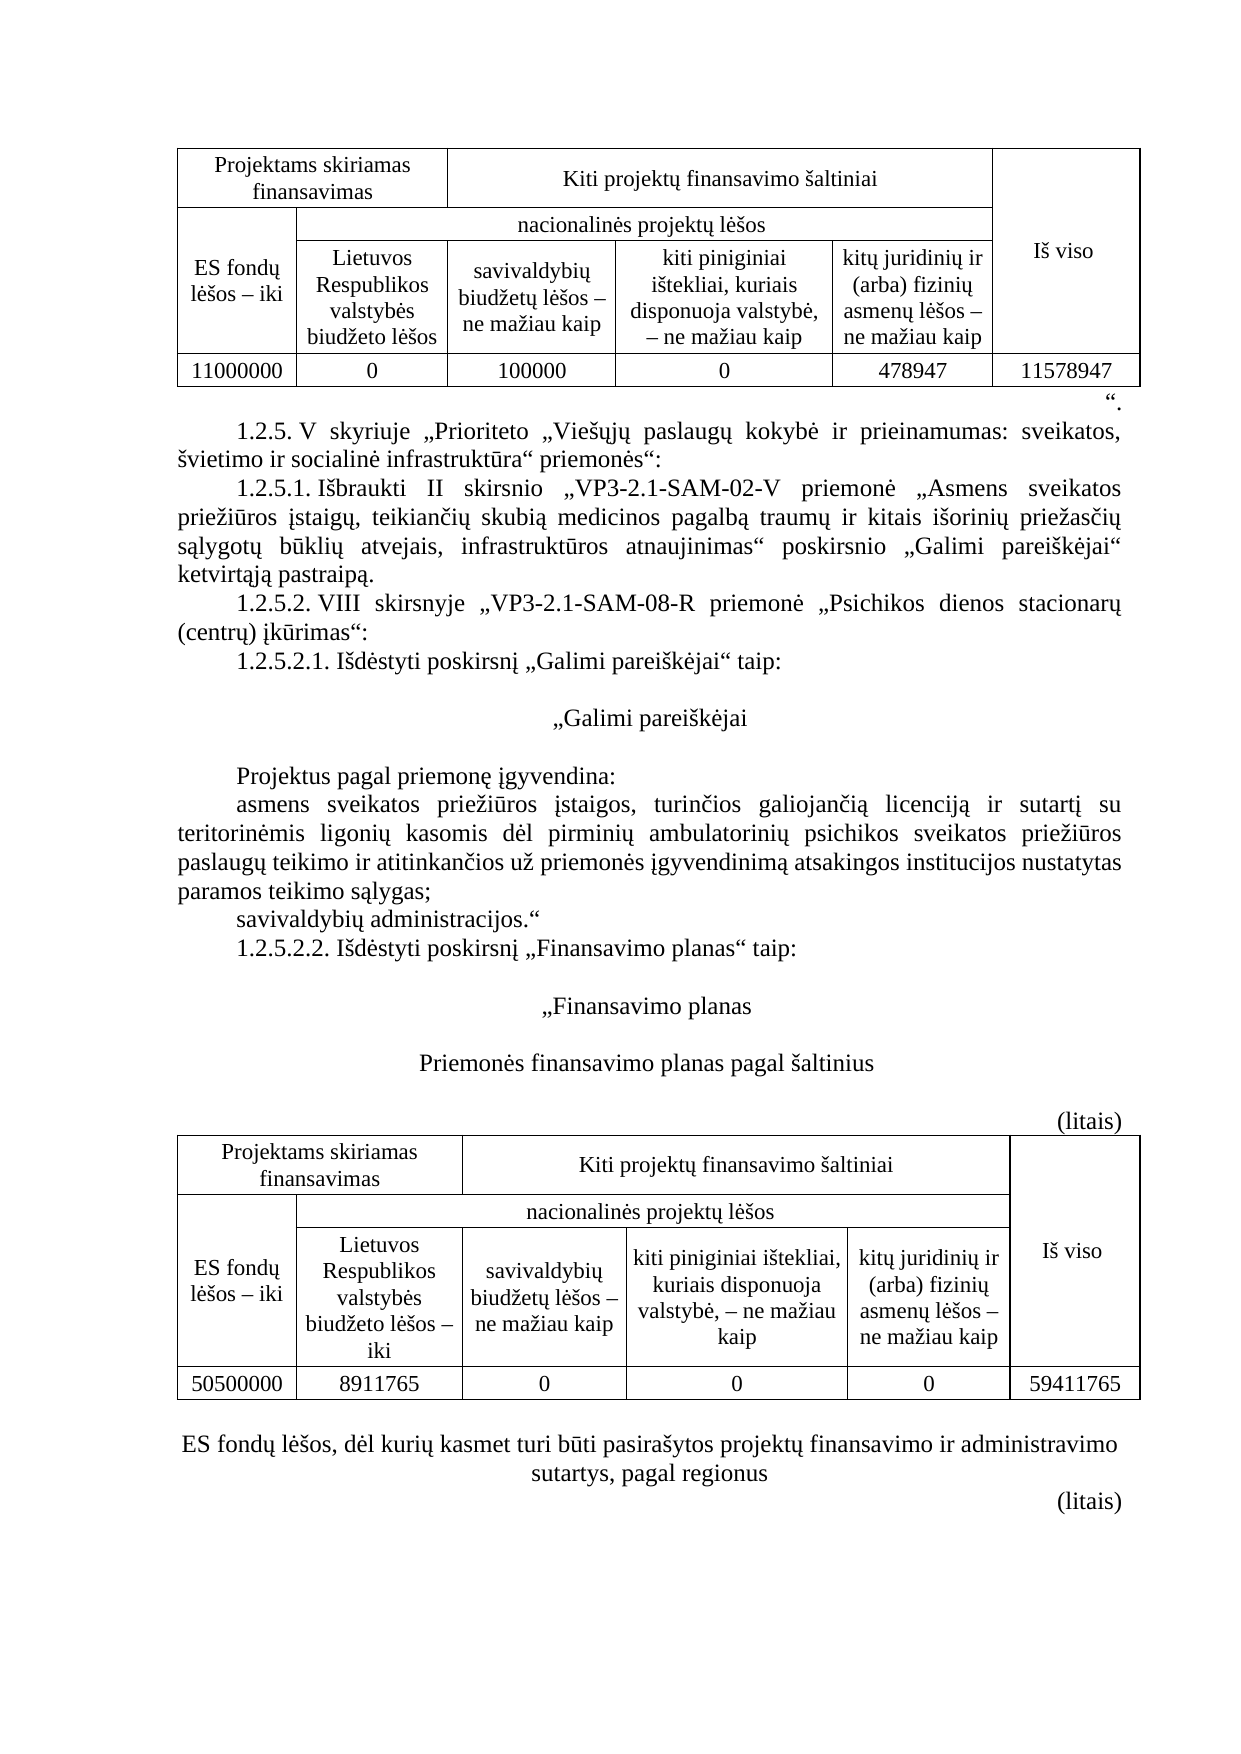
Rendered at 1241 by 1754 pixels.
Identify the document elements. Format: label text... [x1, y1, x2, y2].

text 1.2.5.2. VIII skirsnyje „VP3-2.1-SAM-08-R priemonė „Psichikos dienos stacionarų (centrų) įkūrimas“: [177, 588, 1122, 646]
table_cell kitų juridinių ir (arba) fizinių asmenų lėšos – ne mažiau kaip [833, 241, 992, 353]
text Priemonės finansavimo planas pagal šaltinius [177, 1048, 1122, 1077]
table_cell savivaldybių biudžetų lėšos – ne mažiau kaip [448, 241, 615, 353]
text asmens sveikatos priežiūros įstaigos, turinčios galiojančią licenciją ir sutartį su teritorinėmis ligonių kasomis dėl pirminių ambulatorinių psichikos sveikatos priežiūros paslaugų teikimo ir atitinkančios už priemonės įgyvendinimą atsakingos institucijos nustatytas paramos teikimo sąlygas; [177, 789, 1122, 904]
table_cell nacionalinės projektų lėšos [297, 1195, 1009, 1227]
text Projektus pagal priemonę įgyvendina: [177, 761, 1122, 789]
table_cell 0 [848, 1367, 1009, 1399]
table_cell ES fondų lėšos – iki [178, 1195, 296, 1366]
text 1.2.5.2.2. Išdėstyti poskirsnį „Finansavimo planas“ taip: [177, 933, 1122, 962]
table_cell 0 [297, 354, 447, 386]
table_cell 59411765 [1011, 1367, 1139, 1399]
table_cell 478947 [833, 354, 992, 386]
table_cell 100000 [448, 354, 615, 386]
text savivaldybių administracijos.“ [177, 904, 1122, 933]
text „Galimi pareiškėjai [177, 703, 1122, 732]
table_cell 11578947 [993, 354, 1139, 386]
text (litais) [177, 1106, 1122, 1134]
table_cell kiti piniginiai ištekliai, kuriais disponuoja valstybė, – ne mažiau kaip [616, 241, 832, 353]
text ES fondų lėšos, dėl kurių kasmet turi būti pasirašytos projektų finansavimo ir administravimo sutartys, pagal regionus [177, 1429, 1122, 1486]
table_cell 8911765 [297, 1367, 462, 1399]
table_cell 11000000 [178, 354, 296, 386]
table_header Iš viso [993, 149, 1139, 353]
table_cell ES fondų lėšos – iki [178, 208, 296, 353]
table_cell kiti piniginiai ištekliai, kuriais disponuoja valstybė, – ne mažiau kaip [627, 1228, 847, 1366]
table_cell 50500000 [178, 1367, 296, 1399]
table_cell 0 [627, 1367, 847, 1399]
text 1.2.5.1. Išbraukti II skirsnio „VP3-2.1-SAM-02-V priemonė „Asmens sveikatos priežiūros įstaigų, teikiančių skubią medicinos pagalbą traumų ir kitais išorinių priežasčių sąlygotų būklių atvejais, infrastruktūros atnaujinimas“ poskirsnio „Galimi pareiškėjai“ ketvirtąją pastraipą. [177, 473, 1122, 588]
table_cell Lietuvos Respublikos valstybės biudžeto lėšos [297, 241, 447, 353]
table_header Iš viso [1011, 1136, 1139, 1366]
table_cell nacionalinės projektų lėšos [297, 208, 992, 240]
table_cell Lietuvos Respublikos valstybės biudžeto lėšos – iki [297, 1228, 462, 1366]
text „Finansavimo planas [177, 991, 1122, 1019]
table_cell 0 [616, 354, 832, 386]
text 1.2.5.2.1. Išdėstyti poskirsnį „Galimi pareiškėjai“ taip: [177, 646, 1122, 674]
table_cell kitų juridinių ir (arba) fizinių asmenų lėšos – ne mažiau kaip [848, 1228, 1009, 1366]
table_cell 0 [463, 1367, 626, 1399]
table_header Projektams skiriamas finansavimas [178, 1136, 462, 1194]
table_header Kiti projektų finansavimo šaltiniai [448, 149, 992, 207]
table_header Kiti projektų finansavimo šaltiniai [463, 1136, 1009, 1194]
table_header Projektams skiriamas finansavimas [178, 149, 447, 207]
table_cell savivaldybių biudžetų lėšos – ne mažiau kaip [463, 1228, 626, 1366]
text (litais) [177, 1486, 1122, 1515]
text 1.2.5. V skyriuje „Prioriteto „Viešųjų paslaugų kokybė ir prieinamumas: sveikatos, švietimo ir socialinė infrastruktūra“ priemonės“: [177, 416, 1122, 473]
text “. [177, 387, 1122, 416]
